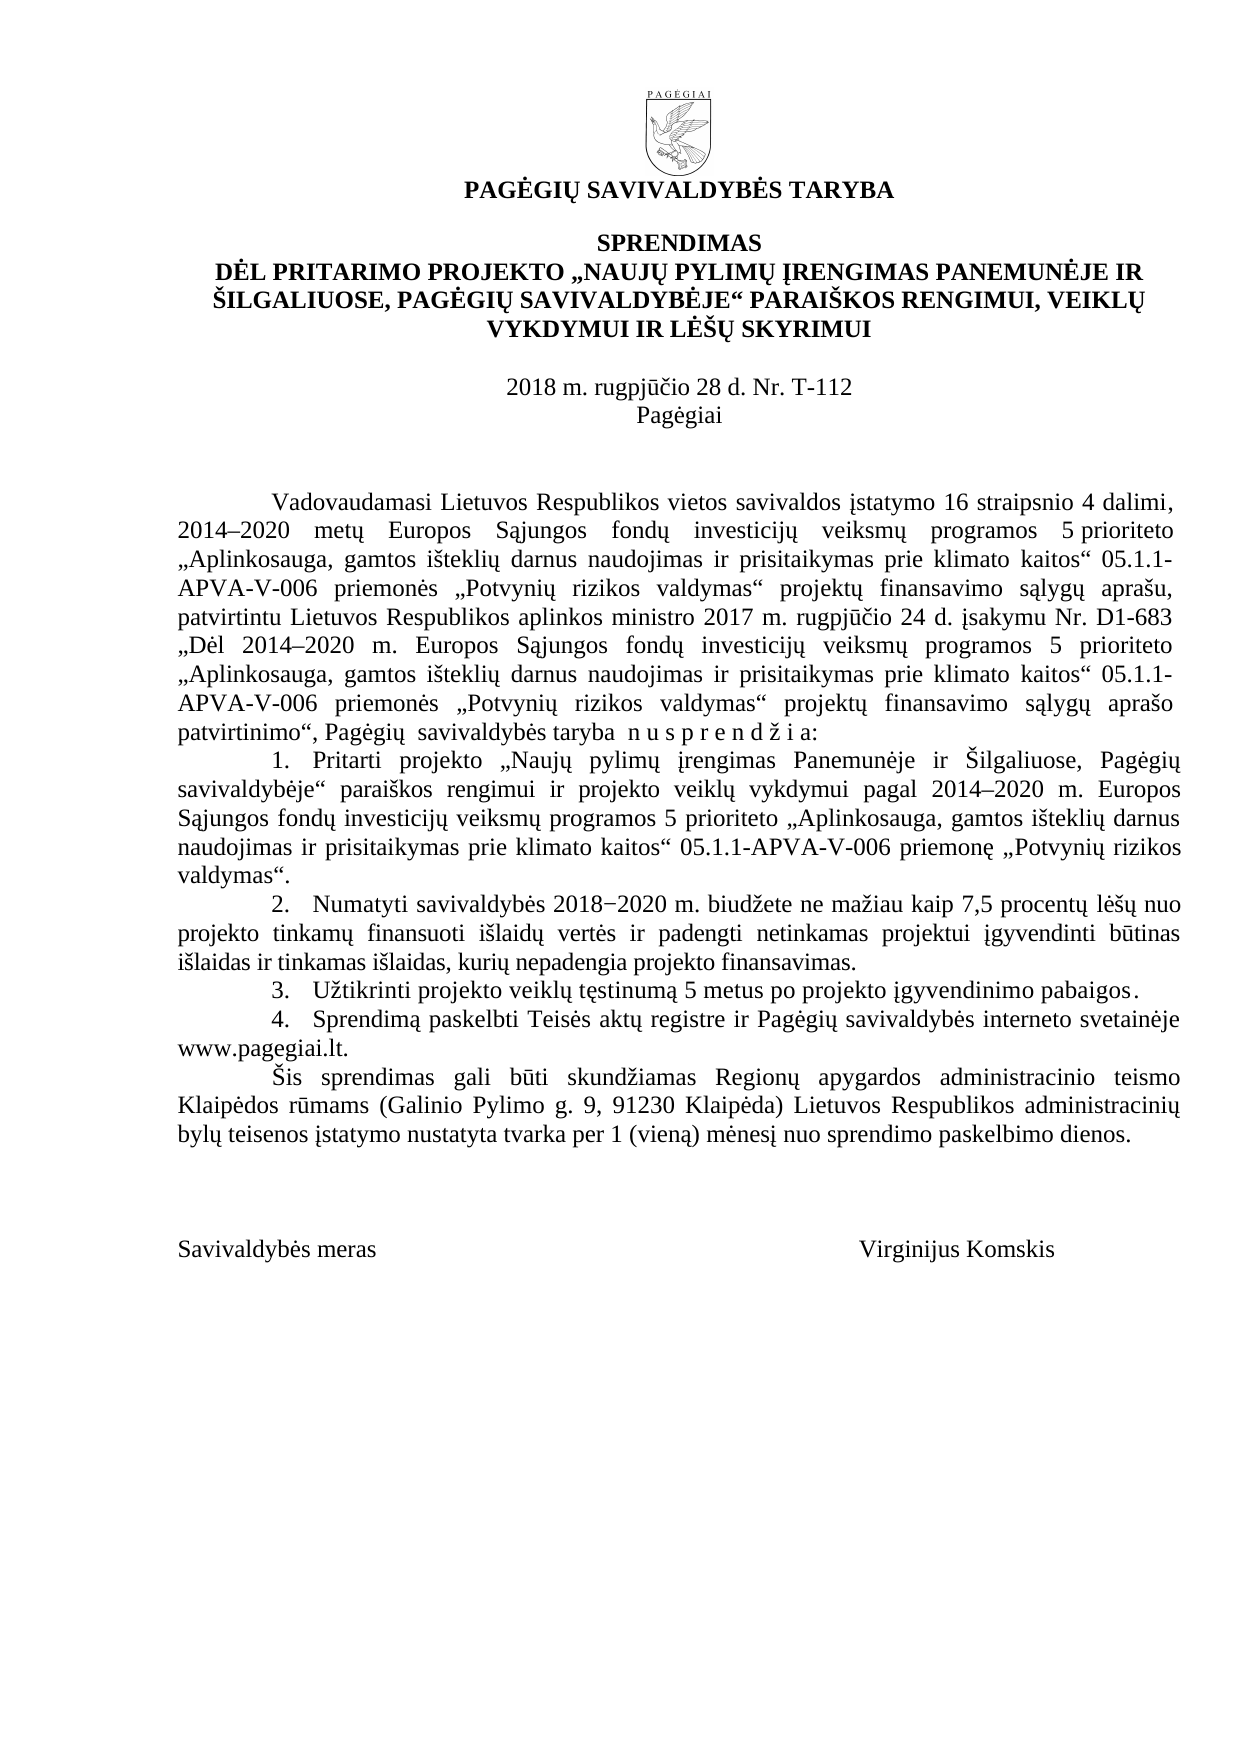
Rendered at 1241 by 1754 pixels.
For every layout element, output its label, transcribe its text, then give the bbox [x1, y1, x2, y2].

text Pagėgiai [177, 401, 1181, 429]
text 2. Numatyti savivaldybės 2018−2020 m. biudžete ne mažiau kaip 7,5 procentų lėšų nuo projekto tinkamų finansuoti išlaidų vertės ir padengti netinkamas projektui įgyvendinti būtinas išlaidas ir tinkamas išlaidas, kurių nepadengia projekto finansavimas. [177, 889, 1181, 976]
text 2018 m. rugpjūčio 28 d. Nr. T-112 [177, 372, 1181, 401]
text Vadovaudamasi Lietuvos Respublikos vietos savivaldos įstatymo 16 straipsnio 4 dalimi, 2014–2020 metų Europos Sąjungos fondų investicijų veiksmų programos 5 prioriteto „Aplinkosauga, gamtos išteklių darnus naudojimas ir prisitaikymas prie klimato kaitos“ 05.1.1-APVA-V-006 priemonės „Potvynių rizikos valdymas“ projektų finansavimo sąlygų aprašu, patvirtintu Lietuvos Respublikos aplinkos ministro 2017 m. rugpjūčio 24 d. įsakymu Nr. D1-683 „Dėl 2014–2020 m. Europos Sąjungos fondų investicijų veiksmų programos 5 prioriteto „Aplinkosauga, gamtos išteklių darnus naudojimas ir prisitaikymas prie klimato kaitos“ 05.1.1-APVA-V-006 priemonės „Potvynių rizikos valdymas“ projektų finansavimo sąlygų aprašo patvirtinimo“, Pagėgių savivaldybės taryba n u s p r e n d ž i a: [177, 487, 1174, 746]
text 1. Pritarti projekto „Naujų pylimų įrengimas Panemunėje ir Šilgaliuose, Pagėgių savivaldybėje“ paraiškos rengimui ir projekto veiklų vykdymui pagal 2014–2020 m. Europos Sąjungos fondų investicijų veiksmų programos 5 prioriteto „Aplinkosauga, gamtos išteklių darnus naudojimas ir prisitaikymas prie klimato kaitos“ 05.1.1-APVA-V-006 priemonę „Potvynių rizikos valdymas“. [177, 746, 1181, 889]
text Šis sprendimas gali būti skundžiamas Regionų apygardos administracinio teismo Klaipėdos rūmams (Galinio Pylimo g. 9, 91230 Klaipėda) Lietuvos Respublikos administracinių bylų teisenos įstatymo nustatyta tvarka per 1 (vieną) mėnesį nuo sprendimo paskelbimo dienos. [177, 1062, 1181, 1148]
text PAGĖGIŲ SAVIVALDYBĖS TARYBA [177, 175, 1181, 204]
text 3. Užtikrinti projekto veiklų tęstinumą 5 metus po projekto įgyvendinimo pabaigos. [177, 976, 1181, 1004]
text sprendimas [177, 228, 1181, 257]
text 4. Sprendimą paskelbti Teisės aktų registre ir Pagėgių savivaldybės interneto svetainėje www.pagegiai.lt. [177, 1004, 1181, 1062]
text Savivaldybės meras Virginijus Komskis [177, 1234, 1181, 1263]
text DĖL PRITARIMO PROJEKTO „NAUJŲ PYLIMŲ ĮRENGIMAS PANEMUNĖJE IR ŠILGALIUOSE, PAGĖGIŲ SAVIVALDYBĖJE“ PARAIŠKOS RENGIMUI, VEIKLŲ VYKDYMUI IR LĖŠŲ SKYRIMUI [177, 257, 1181, 343]
